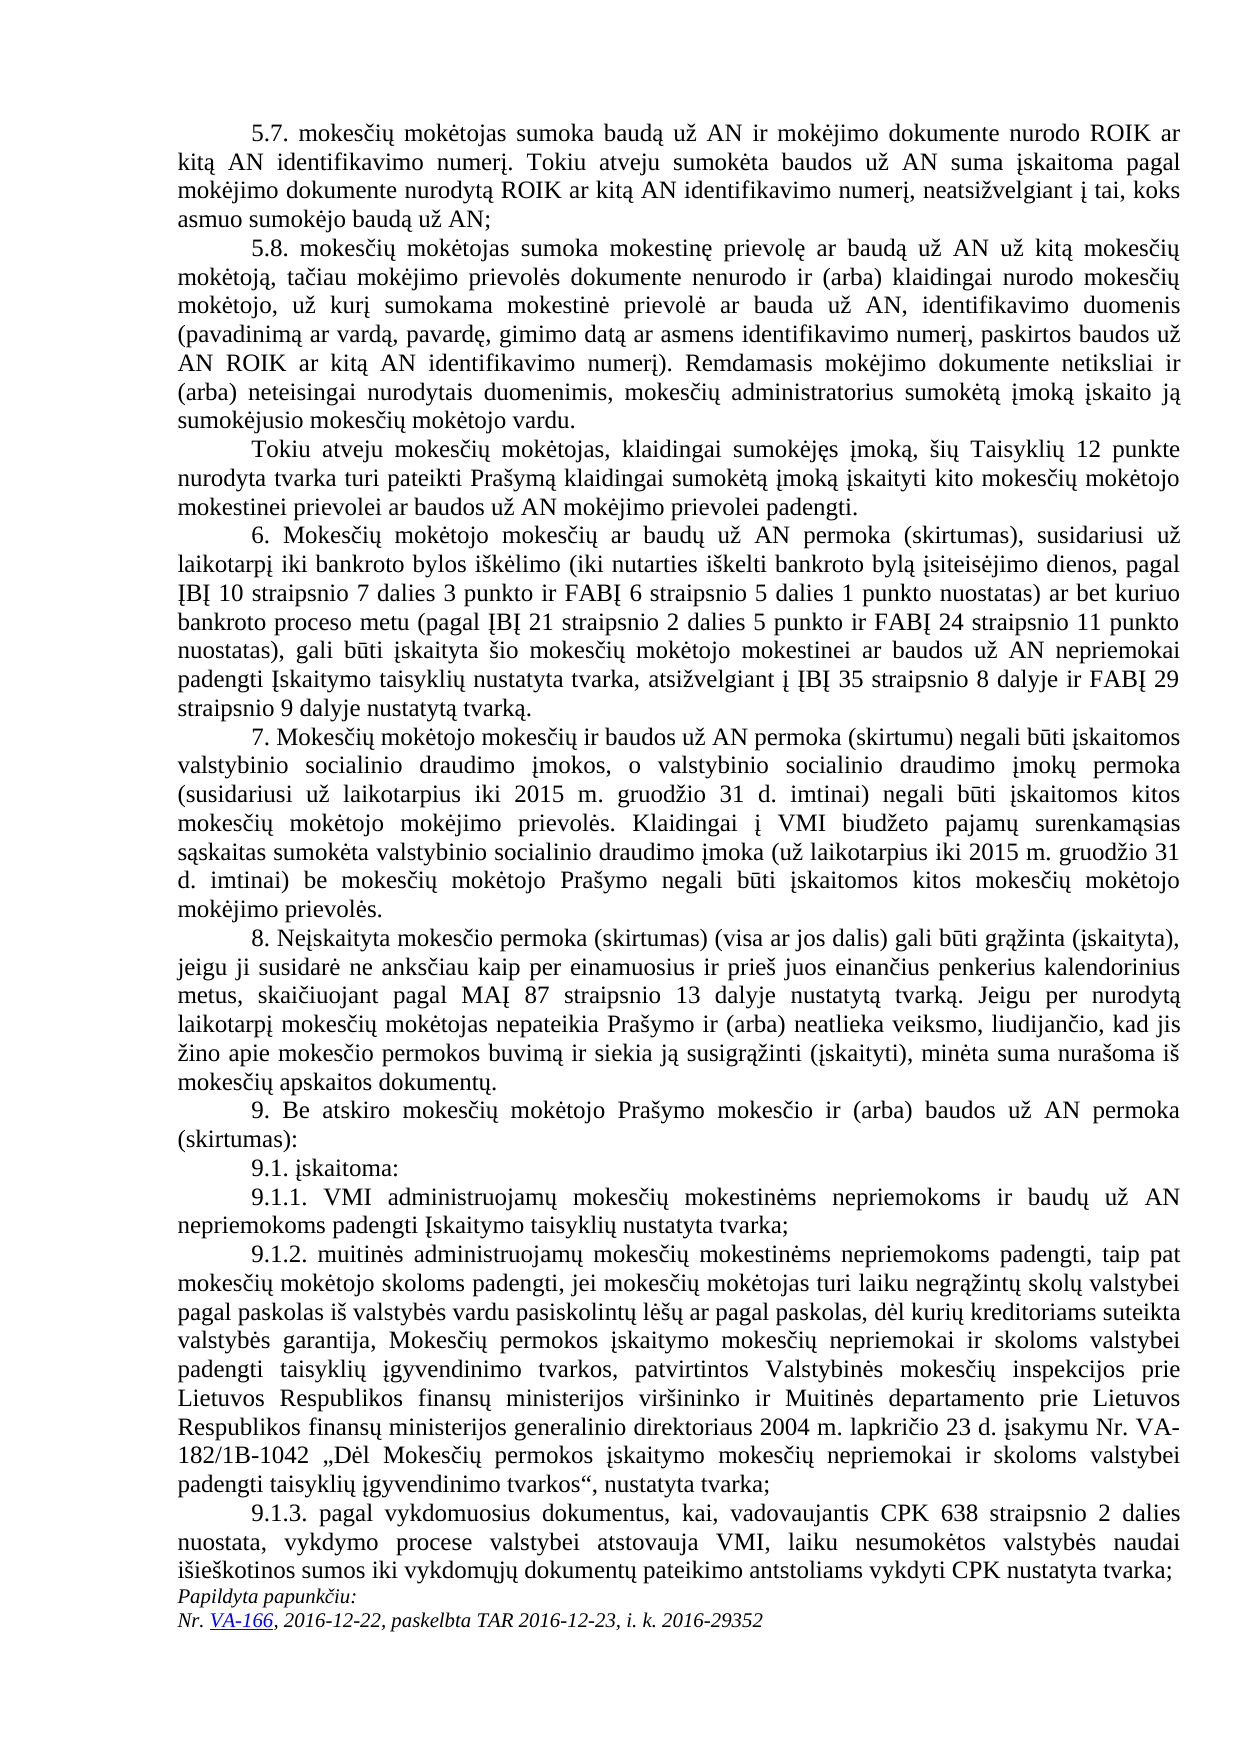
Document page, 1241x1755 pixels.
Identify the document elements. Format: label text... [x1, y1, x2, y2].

text 9.1. įskaitoma: [177, 1153, 1181, 1182]
text 5.8. mokesčių mokėtojas sumoka mokestinę prievolę ar baudą už AN už kitą mokesčių mokėtoją, tačiau mokėjimo prievolės dokumente nenurodo ir (arba) klaidingai nurodo mokesčių mokėtojo, už kurį sumokama mokestinė prievolė ar bauda už AN, identifikavimo duomenis (pavadinimą ar vardą, pavardę, gimimo datą ar asmens identifikavimo numerį, paskirtos baudos už AN ROIK ar kitą AN identifikavimo numerį). Remdamasis mokėjimo dokumente netiksliai ir (arba) neteisingai nurodytais duomenimis, mokesčių administratorius sumokėtą įmoką įskaito ją sumokėjusio mokesčių mokėtojo vardu. [177, 233, 1181, 434]
text Tokiu atveju mokesčių mokėtojas, klaidingai sumokėjęs įmoką, šių Taisyklių 12 punkte nurodyta tvarka turi pateikti Prašymą klaidingai sumokėtą įmoką įskaityti kito mokesčių mokėtojo mokestinei prievolei ar baudos už AN mokėjimo prievolei padengti. [177, 434, 1181, 521]
text Papildyta papunkčiu: [177, 1584, 1181, 1608]
text 9.1.3. pagal vykdomuosius dokumentus, kai, vadovaujantis CPK 638 straipsnio 2 dalies nuostata, vykdymo procese valstybei atstovauja VMI, laiku nesumokėtos valstybės naudai išieškotinos sumos iki vykdomųjų dokumentų pateikimo antstoliams vykdyti CPK nustatyta tvarka; [177, 1498, 1181, 1584]
text 9.1.2. muitinės administruojamų mokesčių mokestinėms nepriemokoms padengti, taip pat mokesčių mokėtojo skoloms padengti, jei mokesčių mokėtojas turi laiku negrąžintų skolų valstybei pagal paskolas iš valstybės vardu pasiskolintų lėšų ar pagal paskolas, dėl kurių kreditoriams suteikta valstybės garantija, Mokesčių permokos įskaitymo mokesčių nepriemokai ir skoloms valstybei padengti taisyklių įgyvendinimo tvarkos, patvirtintos Valstybinės mokesčių inspekcijos prie Lietuvos Respublikos finansų ministerijos viršininko ir Muitinės departamento prie Lietuvos Respublikos finansų ministerijos generalinio direktoriaus 2004 m. lapkričio 23 d. įsakymu Nr. VA-182/1B-1042 „Dėl Mokesčių permokos įskaitymo mokesčių nepriemokai ir skoloms valstybei padengti taisyklių įgyvendinimo tvarkos“, nustatyta tvarka; [177, 1239, 1181, 1498]
text 6. Mokesčių mokėtojo mokesčių ar baudų už AN permoka (skirtumas), susidariusi už laikotarpį iki bankroto bylos iškėlimo (iki nutarties iškelti bankroto bylą įsiteisėjimo dienos, pagal ĮBĮ 10 straipsnio 7 dalies 3 punkto ir FABĮ 6 straipsnio 5 dalies 1 punkto nuostatas) ar bet kuriuo bankroto proceso metu (pagal ĮBĮ 21 straipsnio 2 dalies 5 punkto ir FABĮ 24 straipsnio 11 punkto nuostatas), gali būti įskaityta šio mokesčių mokėtojo mokestinei ar baudos už AN nepriemokai padengti Įskaitymo taisyklių nustatyta tvarka, atsižvelgiant į ĮBĮ 35 straipsnio 8 dalyje ir FABĮ 29 straipsnio 9 dalyje nustatytą tvarką. [177, 521, 1181, 722]
text 7. Mokesčių mokėtojo mokesčių ir baudos už AN permoka (skirtumu) negali būti įskaitomos valstybinio socialinio draudimo įmokos, o valstybinio socialinio draudimo įmokų permoka (susidariusi už laikotarpius iki 2015 m. gruodžio 31 d. imtinai) negali būti įskaitomos kitos mokesčių mokėtojo mokėjimo prievolės. Klaidingai į VMI biudžeto pajamų surenkamąsias sąskaitas sumokėta valstybinio socialinio draudimo įmoka (už laikotarpius iki 2015 m. gruodžio 31 d. imtinai) be mokesčių mokėtojo Prašymo negali būti įskaitomos kitos mokesčių mokėtojo mokėjimo prievolės. [177, 722, 1181, 923]
text 8. Neįskaityta mokesčio permoka (skirtumas) (visa ar jos dalis) gali būti grąžinta (įskaityta), jeigu ji susidarė ne anksčiau kaip per einamuosius ir prieš juos einančius penkerius kalendorinius metus, skaičiuojant pagal MAĮ 87 straipsnio 13 dalyje nustatytą tvarką. Jeigu per nurodytą laikotarpį mokesčių mokėtojas nepateikia Prašymo ir (arba) neatlieka veiksmo, liudijančio, kad jis žino apie mokesčio permokos buvimą ir siekia ją susigrąžinti (įskaityti), minėta suma nurašoma iš mokesčių apskaitos dokumentų. [177, 923, 1181, 1096]
text 9. Be atskiro mokesčių mokėtojo Prašymo mokesčio ir (arba) baudos už AN permoka (skirtumas): [177, 1096, 1181, 1153]
text 5.7. mokesčių mokėtojas sumoka baudą už AN ir mokėjimo dokumente nurodo ROIK ar kitą AN identifikavimo numerį. Tokiu atveju sumokėta baudos už AN suma įskaitoma pagal mokėjimo dokumente nurodytą ROIK ar kitą AN identifikavimo numerį, neatsižvelgiant į tai, koks asmuo sumokėjo baudą už AN; [177, 118, 1181, 233]
text 9.1.1. VMI administruojamų mokesčių mokestinėms nepriemokoms ir baudų už AN nepriemokoms padengti Įskaitymo taisyklių nustatyta tvarka; [177, 1182, 1181, 1239]
text Nr. VA-166, 2016-12-22, paskelbta TAR 2016-12-23, i. k. 2016-29352 [177, 1608, 1181, 1632]
